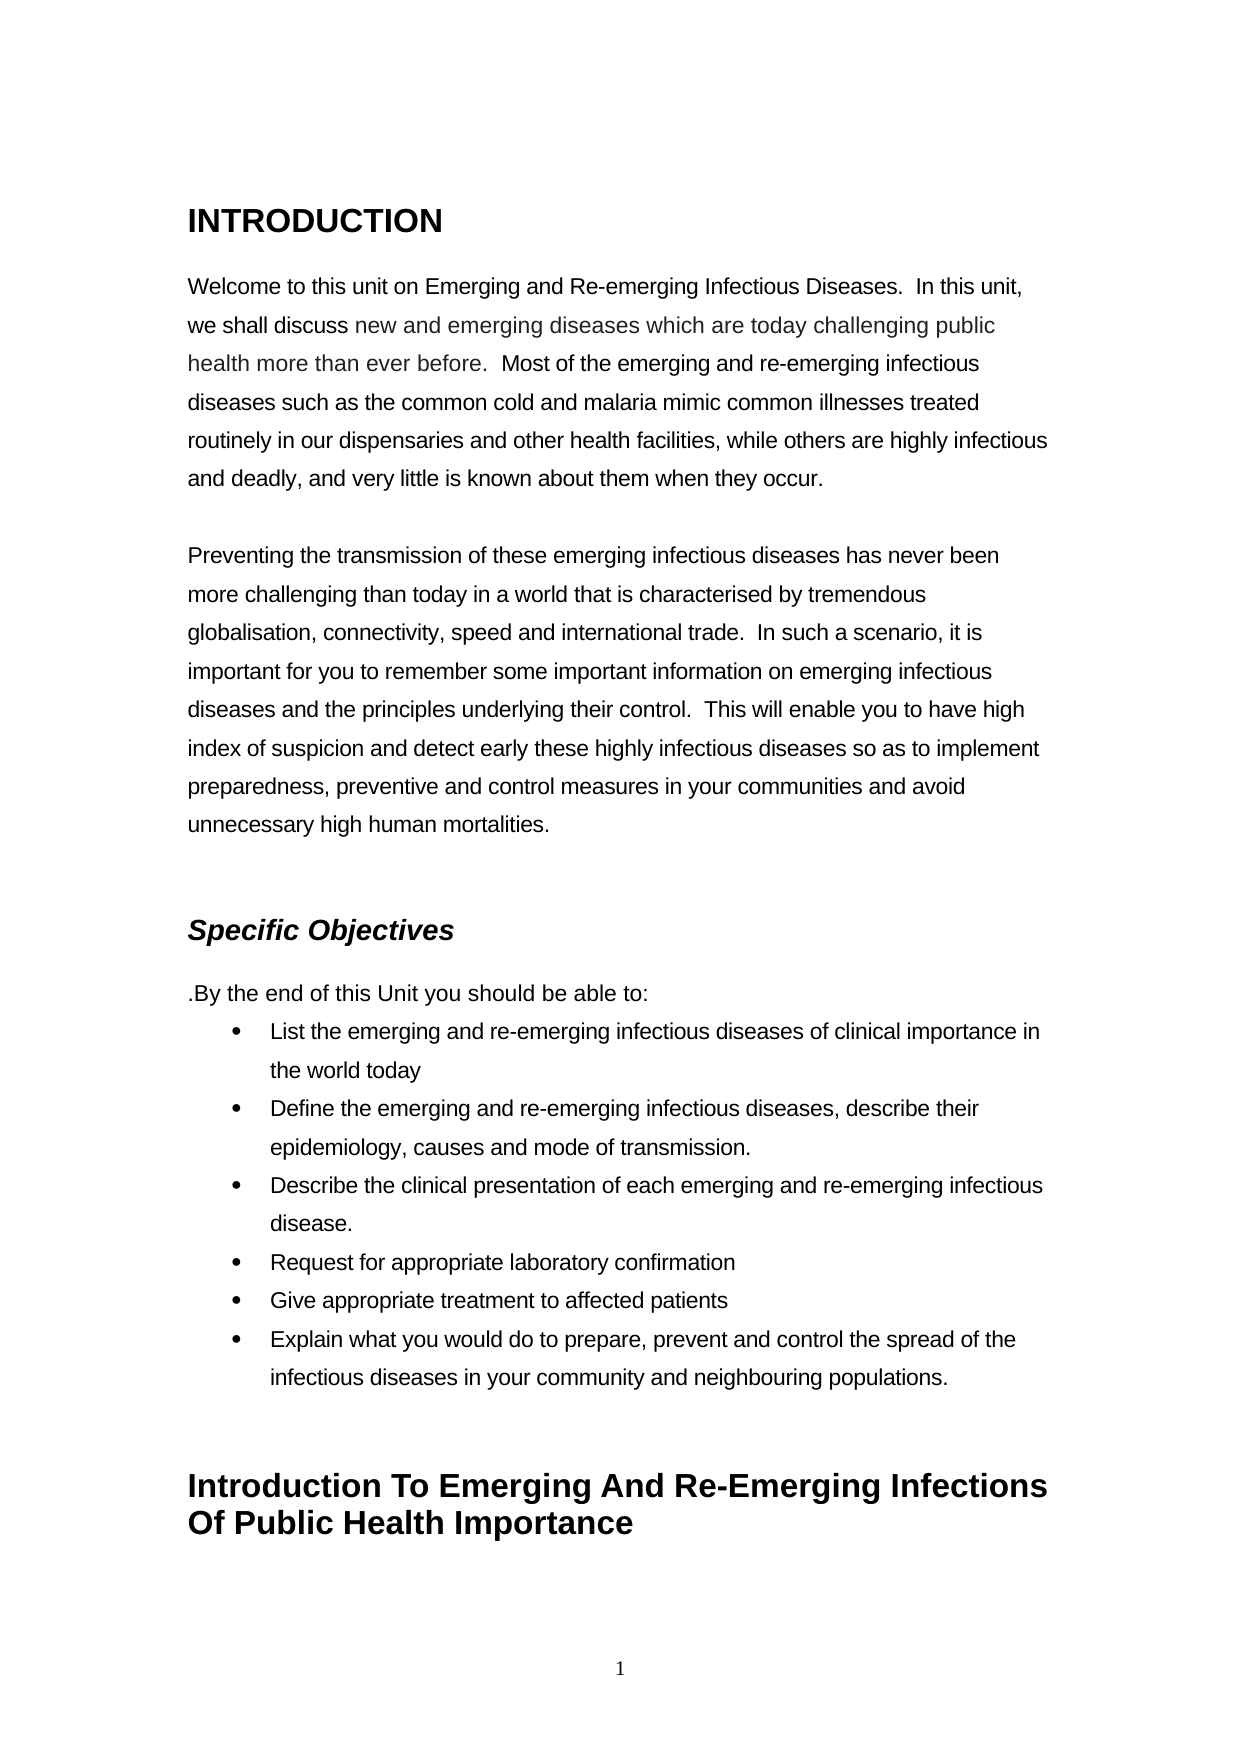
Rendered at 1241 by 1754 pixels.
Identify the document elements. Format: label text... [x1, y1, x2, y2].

list Define the emerging and re-emerging infectious diseases, describe their epidemiology, causes and mode of transmission. [232, 1096, 1053, 1160]
list List the emerging and re-emerging infectious diseases of clinical importance in the world today [232, 1019, 1053, 1083]
list Request for appropriate laboratory confirmation [232, 1249, 1053, 1275]
text .By the end of this Unit you should be able to: [187, 981, 1053, 1006]
subtitle INTRODUCTION [187, 203, 1053, 240]
list Describe the clinical presentation of each emerging and re-emerging infectious disease. [232, 1173, 1053, 1237]
list Give appropriate treatment to affected patients [232, 1288, 1053, 1314]
text Preventing the transmission of these emerging infectious diseases has never been more challenging than today in a world that is characterised by tremendous globalisation, connectivity, speed and international trade. In such a scenario, it is important for you to remember some important information on emerging infectious diseases and the principles underlying their control. This will enable you to have high index of suspicion and detect early these highly infectious diseases so as to implement preparedness, preventive and control measures in your communities and avoid unnecessary high human mortalities. [187, 543, 1053, 838]
list Explain what you would do to prepare, prevent and control the spread of the infectious diseases in your community and neighbouring populations. [232, 1326, 1053, 1391]
text Welcome to this unit on Emerging and Re-emerging Infectious Diseases. In this unit, we shall discuss new and emerging diseases which are today challenging public health more than ever before. Most of the emerging and re-emerging infectious diseases such as the common cold and malaria mimic common illnesses treated routinely in our dispensaries and other health facilities, while others are highly infectious and deadly, and very little is known about them when they occur. [187, 274, 1053, 492]
subtitle Introduction To Emerging And Re-Emerging Infections Of Public Health Importance [187, 1467, 1053, 1541]
subtitle Specific Objectives [187, 914, 1053, 947]
